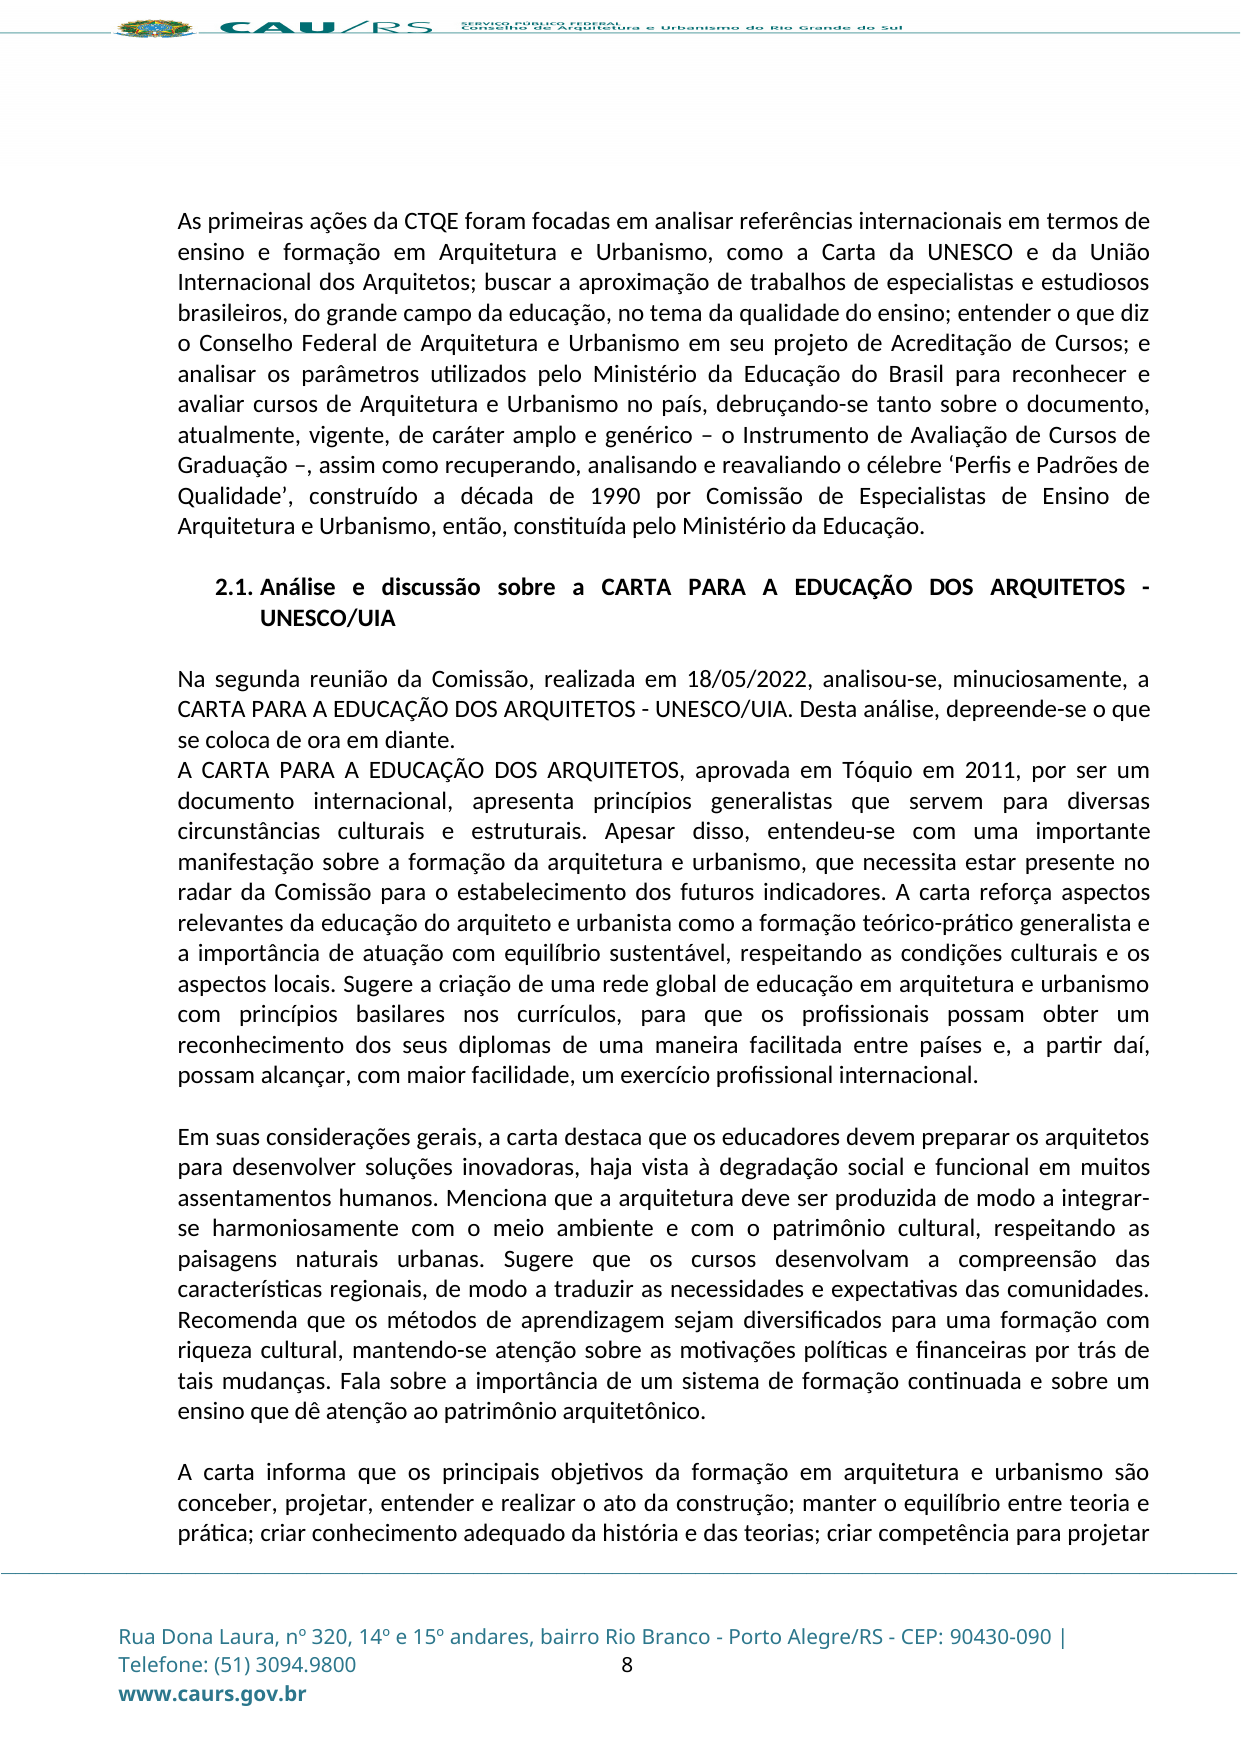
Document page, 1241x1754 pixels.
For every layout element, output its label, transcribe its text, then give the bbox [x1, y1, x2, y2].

text Na segunda reunião da Comissão, realizada em 18/05/2022, analisou-se, minuciosamente, a CARTA PARA A EDUCAÇÃO DOS ARQUITETOS - UNESCO/UIA. Desta análise, depreende-se o que se coloca de ora em diante. [177, 663, 1152, 754]
text A CARTA PARA A EDUCAÇÃO DOS ARQUITETOS, aprovada em Tóquio em 2011, por ser um documento internacional, apresenta princípios generalistas que servem para diversas circunstâncias culturais e estruturais. Apesar disso, entendeu-se com uma importante manifestação sobre a formação da arquitetura e urbanismo, que necessita estar presente no radar da Comissão para o estabelecimento dos futuros indicadores. A carta reforça aspectos relevantes da educação do arquiteto e urbanista como a formação teórico-prático generalista e a importância de atuação com equilíbrio sustentável, respeitando as condições culturais e os aspectos locais. Sugere a criação de uma rede global de educação em arquitetura e urbanismo com princípios basilares nos currículos, para que os profissionais possam obter um reconhecimento dos seus diplomas de uma maneira facilitada entre países e, a partir daí, possam alcançar, com maior facilidade, um exercício profissional internacional. [177, 754, 1152, 1090]
text Em suas considerações gerais, a carta destaca que os educadores devem preparar os arquitetos para desenvolver soluções inovadoras, haja vista à degradação social e funcional em muitos assentamentos humanos. Menciona que a arquitetura deve ser produzida de modo a integrar-se harmoniosamente com o meio ambiente e com o patrimônio cultural, respeitando as paisagens naturais urbanas. Sugere que os cursos desenvolvam a compreensão das características regionais, de modo a traduzir as necessidades e expectativas das comunidades. Recomenda que os métodos de aprendizagem sejam diversificados para uma formação com riqueza cultural, mantendo-se atenção sobre as motivações políticas e financeiras por trás de tais mudanças. Fala sobre a importância de um sistema de formação continuada e sobre um ensino que dê atenção ao patrimônio arquitetônico. [177, 1121, 1152, 1426]
text A carta informa que os principais objetivos da formação em arquitetura e urbanismo são conceber, projetar, entender e realizar o ato da construção; manter o equilíbrio entre teoria e prática; criar conhecimento adequado da história e das teorias; criar competência para projetar [177, 1456, 1152, 1548]
text As primeiras ações da CTQE foram focadas em analisar referências internacionais em termos de ensino e formação em Arquitetura e Urbanismo, como a Carta da UNESCO e da União Internacional dos Arquitetos; buscar a aproximação de trabalhos de especialistas e estudiosos brasileiros, do grande campo da educação, no tema da qualidade do ensino; entender o que diz o Conselho Federal de Arquitetura e Urbanismo em seu projeto de Acreditação de Cursos; e analisar os parâmetros utilizados pelo Ministério da Educação do Brasil para reconhecer e avaliar cursos de Arquitetura e Urbanismo no país, debruçando-se tanto sobre o documento, atualmente, vigente, de caráter amplo e genérico – o Instrumento de Avaliação de Cursos de Graduação –, assim como recuperando, analisando e reavaliando o célebre ‘Perfis e Padrões de Qualidade’, construído a década de 1990 por Comissão de Especialistas de Ensino de Arquitetura e Urbanismo, então, constituída pelo Ministério da Educação. [177, 205, 1152, 541]
list Análise e discussão sobre a CARTA PARA A EDUCAÇÃO DOS ARQUITETOS - UNESCO/UIA [215, 571, 1152, 632]
